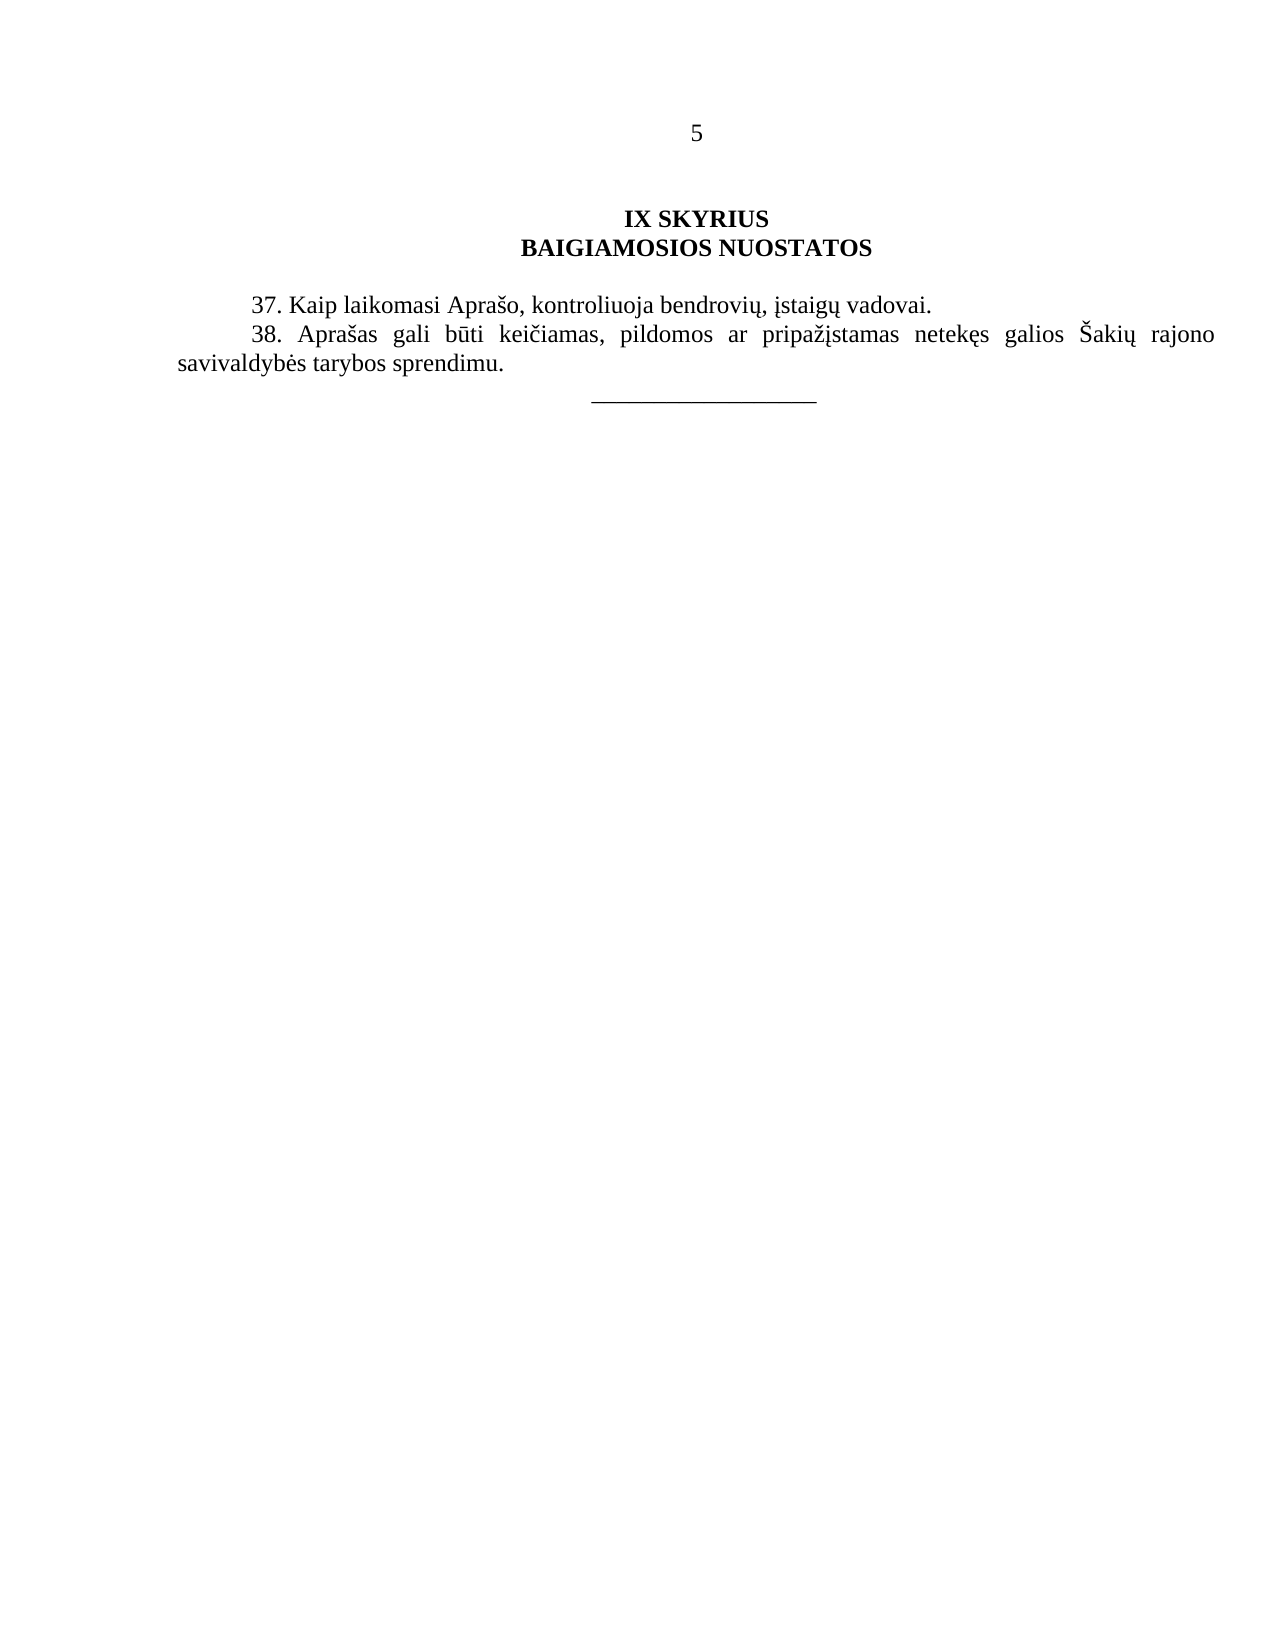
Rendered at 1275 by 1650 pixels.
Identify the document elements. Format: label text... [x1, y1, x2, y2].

text IX SKYRIUS [177, 204, 1216, 233]
text __________________ [192, 377, 1216, 406]
text BAIGIAMOSIOS NUOSTATOS [177, 233, 1216, 262]
text 37. Kaip laikomasi Aprašo, kontroliuoja bendrovių, įstaigų vadovai. [177, 291, 1216, 319]
text 38. Aprašas gali būti keičiamas, pildomos ar pripažįstamas netekęs galios Šakių rajono savivaldybės tarybos sprendimu. [177, 319, 1216, 377]
